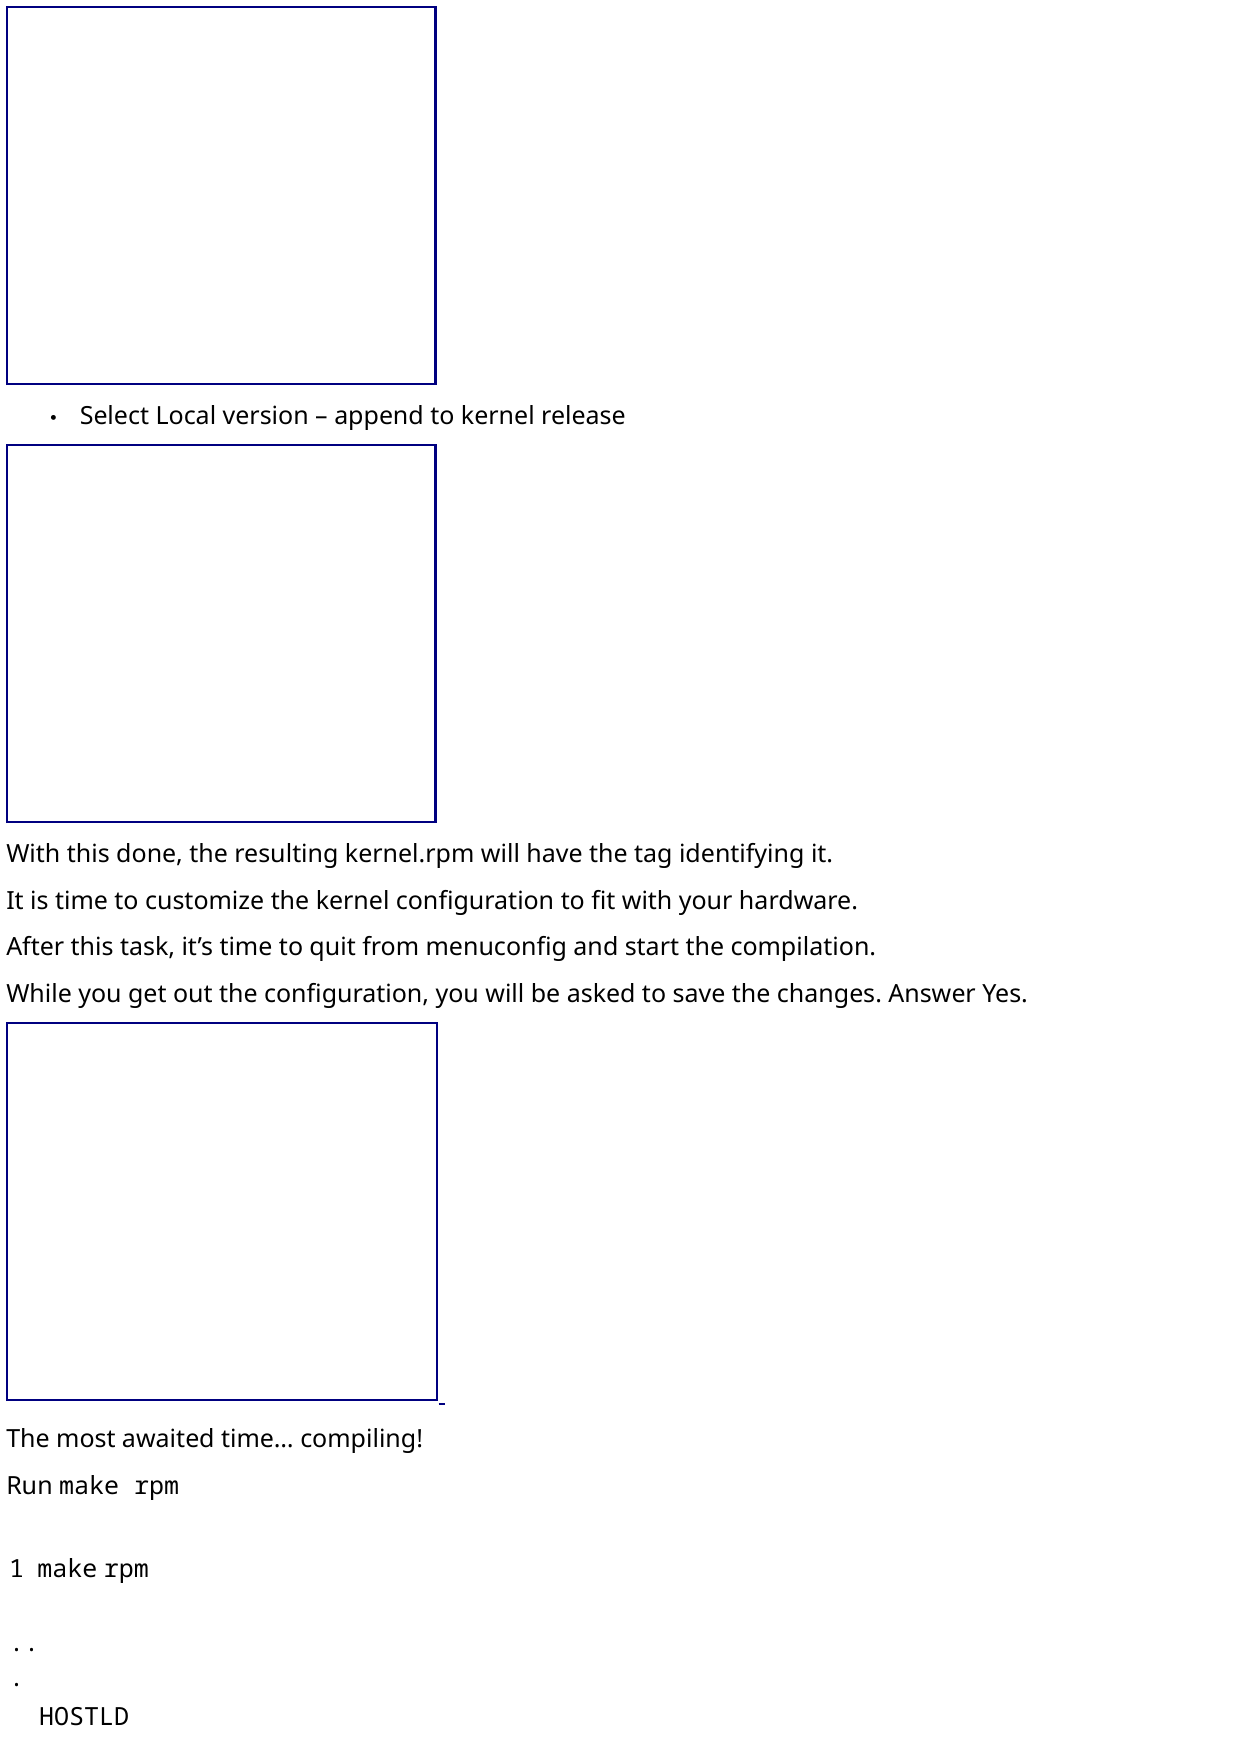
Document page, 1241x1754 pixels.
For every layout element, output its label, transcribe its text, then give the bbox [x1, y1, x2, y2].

text After this task, it’s time to quit from menuconfig and start the compilation. [6, 929, 1234, 963]
table_header ... [6, 1622, 43, 1696]
text Run make rpm [6, 1468, 1234, 1502]
text While you get out the configuration, you will be asked to save the changes. Answer Yes. [6, 976, 1234, 1009]
text It is time to customize the kernel configuration to fit with your hardware. [6, 882, 1234, 916]
text The most awaited time… compiling! [6, 1421, 1234, 1455]
text With this done, the resulting kernel.rpm will have the tag identifying it. [6, 836, 1234, 870]
table_header 1 [6, 1548, 34, 1588]
table_header make rpm [34, 1548, 166, 1588]
list Select Local version – append to kernel release [50, 398, 1234, 432]
table_header HOSTLD [6, 1696, 422, 1736]
